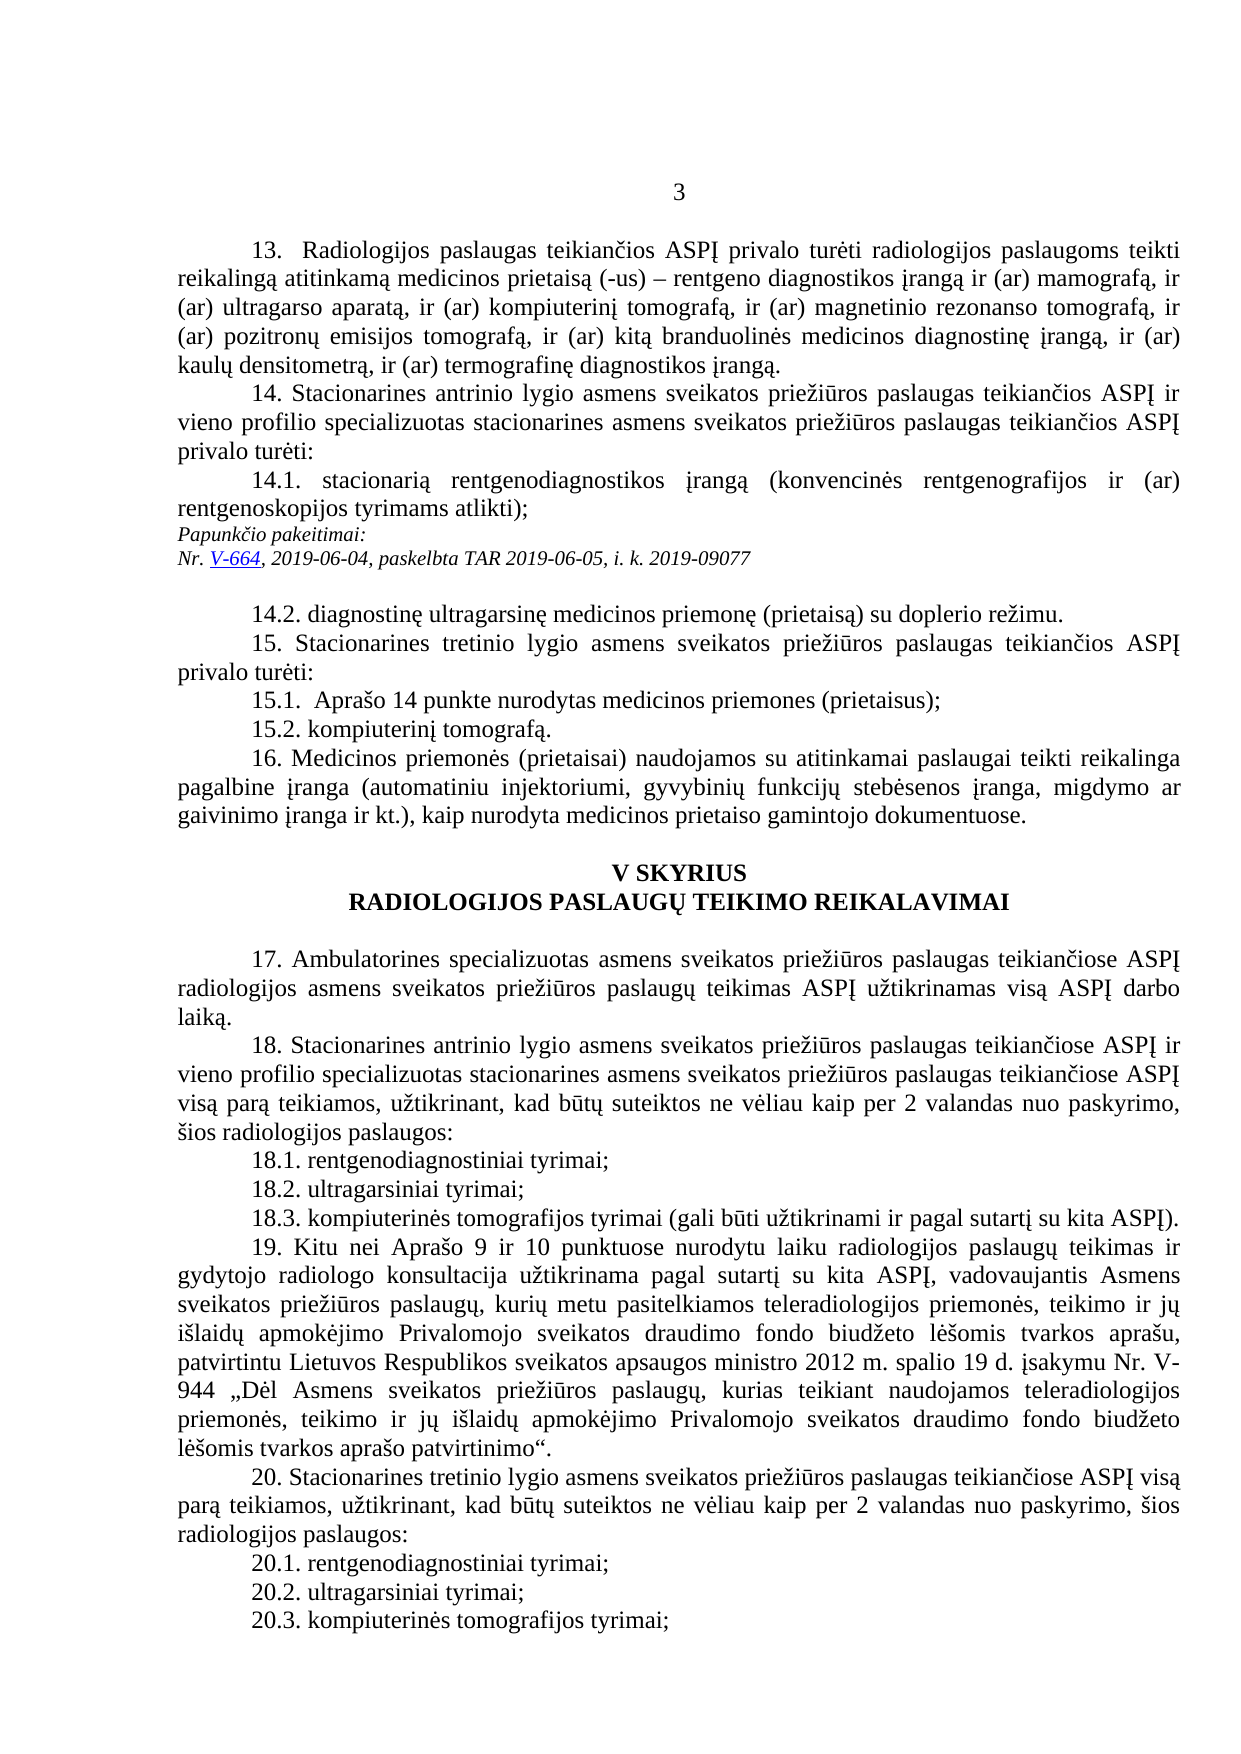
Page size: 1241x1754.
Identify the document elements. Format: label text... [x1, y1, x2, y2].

text 19. Kitu nei Aprašo 9 ir 10 punktuose nurodytu laiku radiologijos paslaugų teikimas ir gydytojo radiologo konsultacija užtikrinama pagal sutartį su kita ASPĮ, vadovaujantis Asmens sveikatos priežiūros paslaugų, kurių metu pasitelkiamos teleradiologijos priemonės, teikimo ir jų išlaidų apmokėjimo Privalomojo sveikatos draudimo fondo biudžeto lėšomis tvarkos aprašu, patvirtintu Lietuvos Respublikos sveikatos apsaugos ministro 2012 m. spalio 19 d. įsakymu Nr. V-944 „Dėl Asmens sveikatos priežiūros paslaugų, kurias teikiant naudojamos teleradiologijos priemonės, teikimo ir jų išlaidų apmokėjimo Privalomojo sveikatos draudimo fondo biudžeto lėšomis tvarkos aprašo patvirtinimo“. [177, 1232, 1181, 1462]
text Papunkčio pakeitimai: [177, 522, 1181, 546]
text 14. Stacionarines antrinio lygio asmens sveikatos priežiūros paslaugas teikiančios ASPĮ ir vieno profilio specializuotas stacionarines asmens sveikatos priežiūros paslaugas teikiančios ASPĮ privalo turėti: [177, 378, 1181, 465]
text 14.2. diagnostinę ultragarsinę medicinos priemonę (prietaisą) su doplerio režimu. [177, 599, 1181, 628]
text Nr. V-664, 2019-06-04, paskelbta TAR 2019-06-05, i. k. 2019-09077 [177, 546, 1181, 570]
text V SKYRIUS [177, 858, 1181, 887]
text 18.3. kompiuterinės tomografijos tyrimai (gali būti užtikrinami ir pagal sutartį su kita ASPĮ). [177, 1203, 1181, 1232]
text RADIOLOGIJOS PASLAUGŲ TEIKIMO REIKALAVIMAI [177, 887, 1181, 915]
text 20.2. ultragarsiniai tyrimai; [177, 1577, 1181, 1605]
text 14.1. stacionarią rentgenodiagnostikos įrangą (konvencinės rentgenografijos ir (ar) rentgenoskopijos tyrimams atlikti); [177, 465, 1181, 522]
text 18.1. rentgenodiagnostiniai tyrimai; [177, 1145, 1181, 1174]
text 18.2. ultragarsiniai tyrimai; [177, 1174, 1181, 1203]
text 13. Radiologijos paslaugas teikiančios ASPĮ privalo turėti radiologijos paslaugoms teikti reikalingą atitinkamą medicinos prietaisą (-us) – rentgeno diagnostikos įrangą ir (ar) mamografą, ir (ar) ultragarso aparatą, ir (ar) kompiuterinį tomografą, ir (ar) magnetinio rezonanso tomografą, ir (ar) pozitronų emisijos tomografą, ir (ar) kitą branduolinės medicinos diagnostinę įrangą, ir (ar) kaulų densitometrą, ir (ar) termografinę diagnostikos įrangą. [177, 235, 1181, 378]
text 17. Ambulatorines specializuotas asmens sveikatos priežiūros paslaugas teikiančiose ASPĮ radiologijos asmens sveikatos priežiūros paslaugų teikimas ASPĮ užtikrinamas visą ASPĮ darbo laiką. [177, 944, 1181, 1030]
text 16. Medicinos priemonės (prietaisai) naudojamos su atitinkamai paslaugai teikti reikalinga pagalbine įranga (automatiniu injektoriumi, gyvybinių funkcijų stebėsenos įranga, migdymo ar gaivinimo įranga ir kt.), kaip nurodyta medicinos prietaiso gamintojo dokumentuose. [177, 743, 1181, 829]
text 20.3. kompiuterinės tomografijos tyrimai; [177, 1605, 1181, 1634]
text 20. Stacionarines tretinio lygio asmens sveikatos priežiūros paslaugas teikiančiose ASPĮ visą parą teikiamos, užtikrinant, kad būtų suteiktos ne vėliau kaip per 2 valandas nuo paskyrimo, šios radiologijos paslaugos: [177, 1462, 1181, 1548]
text 18. Stacionarines antrinio lygio asmens sveikatos priežiūros paslaugas teikiančiose ASPĮ ir vieno profilio specializuotas stacionarines asmens sveikatos priežiūros paslaugas teikiančiose ASPĮ visą parą teikiamos, užtikrinant, kad būtų suteiktos ne vėliau kaip per 2 valandas nuo paskyrimo, šios radiologijos paslaugos: [177, 1030, 1181, 1145]
text 20.1. rentgenodiagnostiniai tyrimai; [177, 1548, 1181, 1577]
text 15.1. Aprašo 14 punkte nurodytas medicinos priemones (prietaisus); [177, 685, 1181, 714]
text 15.2. kompiuterinį tomografą. [177, 714, 1181, 743]
text 15. Stacionarines tretinio lygio asmens sveikatos priežiūros paslaugas teikiančios ASPĮ privalo turėti: [177, 628, 1181, 685]
